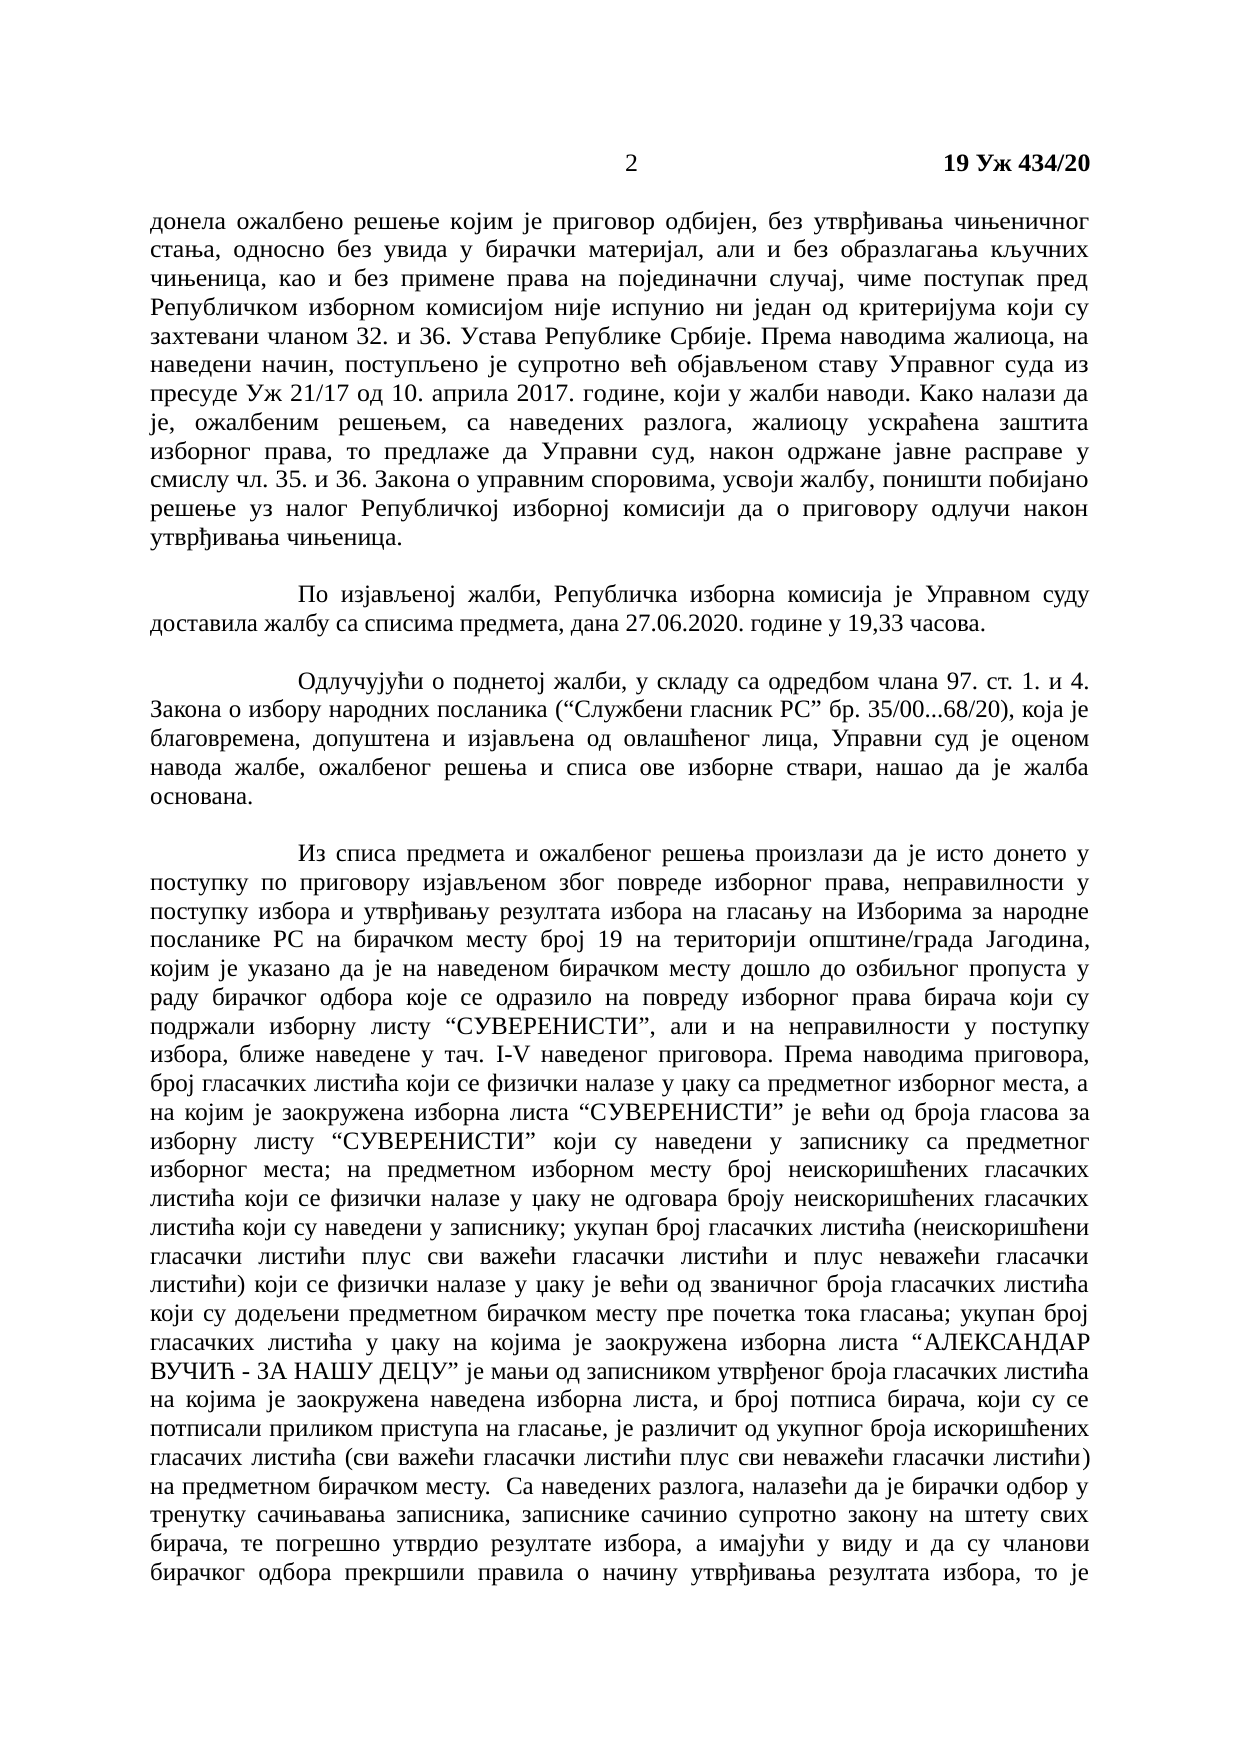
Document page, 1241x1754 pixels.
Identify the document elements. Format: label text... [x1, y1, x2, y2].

text Одлучујући о поднетој жалби, у складу са одредбом члана 97. ст. 1. и 4. Закона о избору народних посланика (“Службени гласник РС” бр. 35/00...68/20), која је благовремена, допуштена и изјављена од овлашћеног лица, Управни суд је оценом навода жалбе, ожалбеног решења и списа ове изборне ствари, нашао да је жалба основана. [150, 666, 1090, 809]
text По изјављеној жалби, Републичка изборна комисија је Управном суду доставила жалбу са списима предмета, дана 27.06.2020. године у 19,33 часова. [150, 579, 1090, 637]
text Из списа предмета и ожалбеног решења произлази да је исто донето у поступку по приговору изјављеном због повреде изборног права, неправилности у поступку избора и утврђивању резултата избора на гласању на Изборима за народне посланике РС на бирачком месту број 19 на територији општине/града Јагодина, којим је указано да је на наведеном бирачком месту дошло до озбиљног пропуста у раду бирачког одбора које се одразило на повреду изборног права бирача који су подржали изборну листу “СУВЕРЕНИСТИ”, али и на неправилности у поступку избора, ближе наведене у тач. I-V наведеног приговора. Према наводима приговора, број гласачких листића који се физички налазе у џаку са предметног изборног места, а на којим је заокружена изборна листа “СУВЕРЕНИСТИ” је већи од броја гласова за изборну листу “СУВЕРЕНИСТИ” који су наведени у записнику са предметног изборног места; на предметном изборном месту број неискоришћених гласачких листића који се физички налазе у џаку не одговара броју неискоришћених гласачких листића који су наведени у записнику; укупан број гласачких листића (неискоришћени гласачки листићи плус сви важећи гласачки листићи и плус неважећи гласачки листићи) који се физички налазе у џаку је већи од званичног броја гласачких листића који су додељени предметном бирачком месту пре почетка тока гласања; укупан број гласачких листића у џаку на којима је заокружена изборна листа “АЛЕКСАНДАР ВУЧИЋ - ЗА НАШУ ДЕЦУ” је мањи од записником утврђеног броја гласачких листића на којима је заокружена наведена изборна листа, и број потписа бирача, који су се потписали приликом приступа на гласање, је различит од укупног броја искоришћених гласачих листића (сви важећи гласачки листићи плус сви неважећи гласачки листићи) на предметном бирачком месту. Са наведених разлога, налазећи да је бирачки одбор у тренутку сачињавања записника, записнике сачинио супротно закону на штету свих бирача, те погрешно утврдио резултате избора, а имајући у виду и да су чланови бирачког одбора прекршили правила о начину утврђивања резултата избора, то је [150, 838, 1090, 1586]
text донела ожалбено решење којим је приговор одбијен, без утврђивања чињеничног стања, односно без увида у бирачки материјал, али и без образлагања кључних чињеница, као и без примене права на појединачни случај, чиме поступак пред Републичком изборном комисијом није испунио ни један од критеријума који су захтевани чланом 32. и 36. Устава Републике Србије. Према наводима жалиоца, на наведени начин, поступљено је супротно већ објављеном ставу Управног суда из пресуде Уж 21/17 од 10. априла 2017. године, који у жалби наводи. Како налази да је, ожалбеним решењем, са наведених разлога, жалиоцу ускраћена заштита изборног права, то предлаже да Управни суд, након одржане јавне расправе у смислу чл. 35. и 36. Закона о управним споровима, усвоји жалбу, поништи побијано решење уз налог Републичкој изборној комисији да о приговору одлучи након утврђивања чињеница. [150, 206, 1090, 551]
